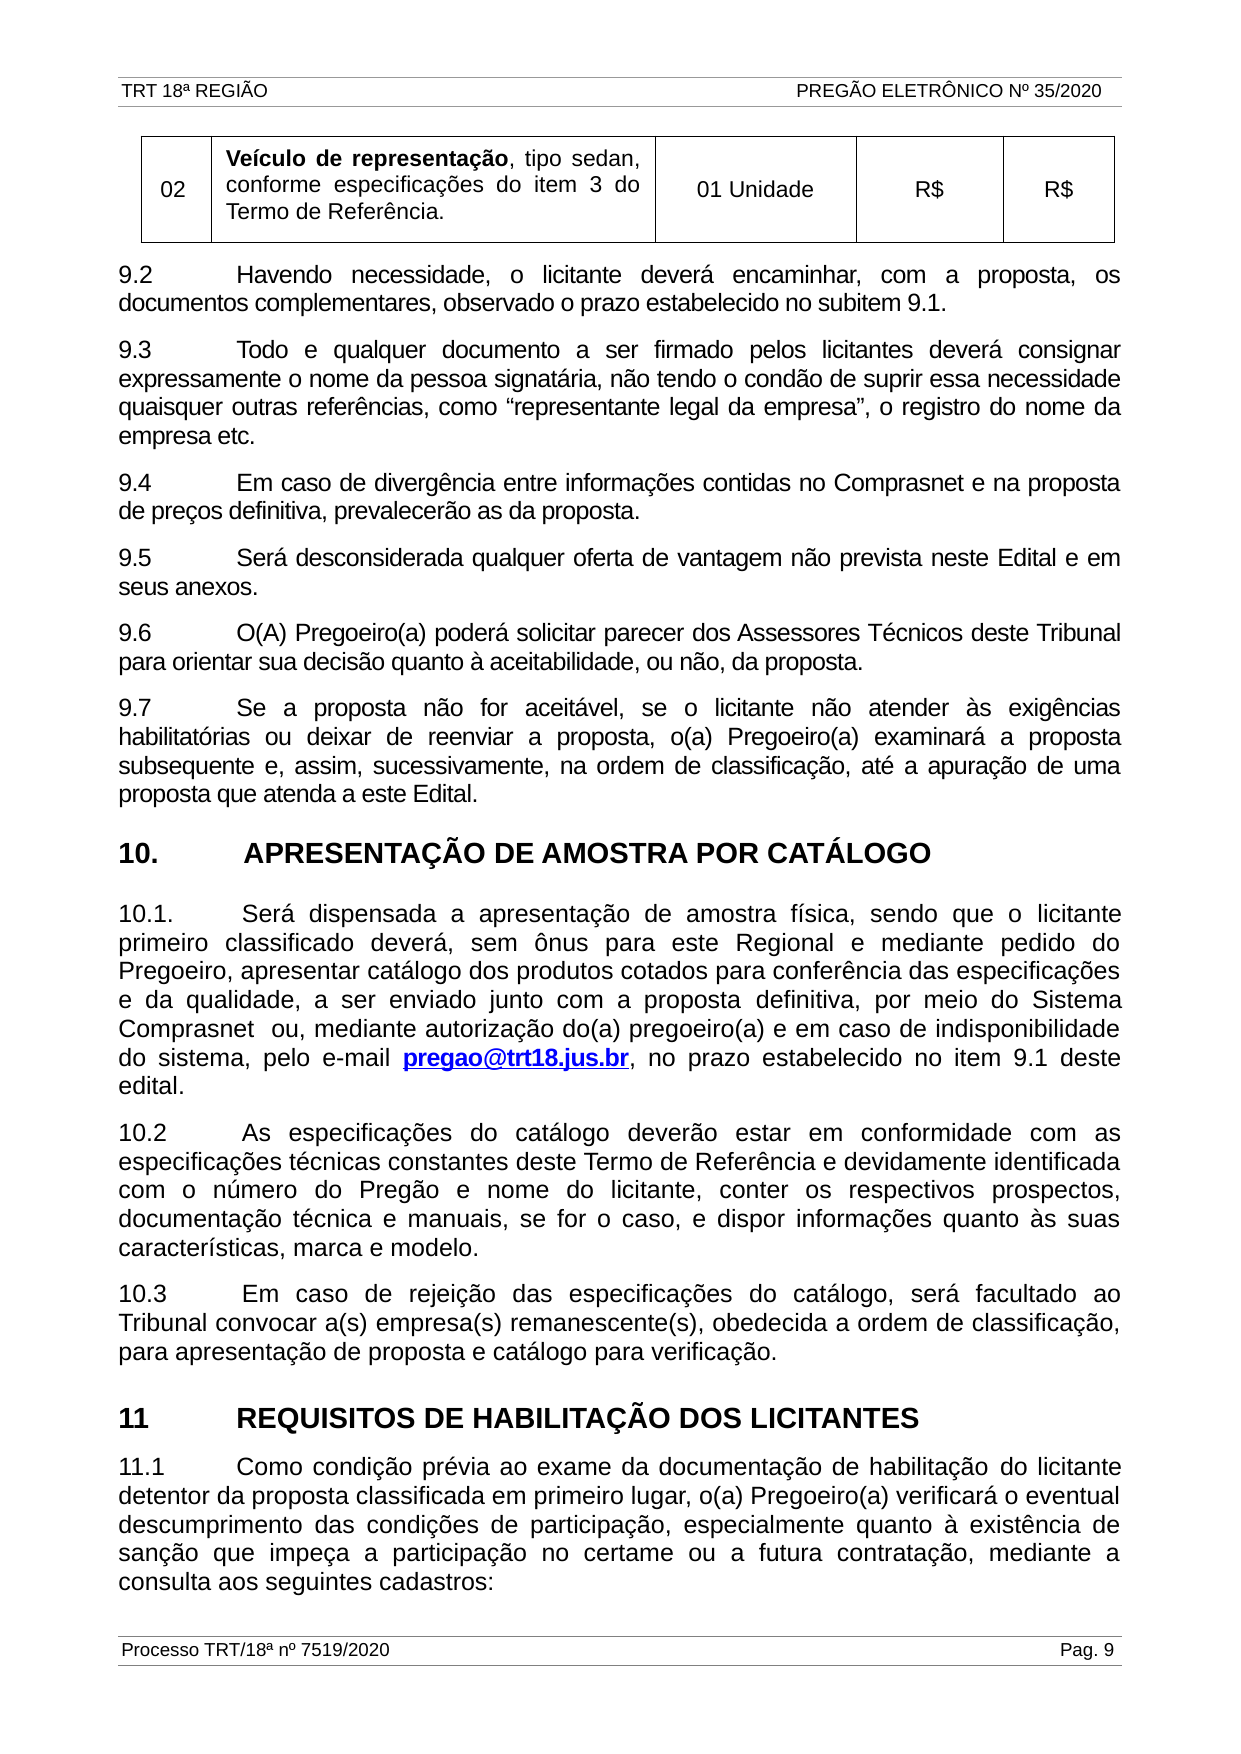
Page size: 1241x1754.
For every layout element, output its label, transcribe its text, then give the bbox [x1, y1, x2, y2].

text 10.1. Será dispensada a apresentação de amostra física, sendo que o licitante primeiro classificado deverá, sem ônus para este Regional e mediante pedido do Pregoeiro, apresentar catálogo dos produtos cotados para conferência das especificações e da qualidade, a ser enviado junto com a proposta definitiva, por meio do Sistema Comprasnet ou, mediante autorização do(a) pregoeiro(a) e em caso de indisponibilidade do sistema, pelo e-mail pregao@trt18.jus.br, no prazo estabelecido no item 9.1 deste edital. [118, 899, 1122, 1100]
table_cell R$ [857, 137, 1003, 242]
list 9.3 Todo e qualquer documento a ser firmado pelos licitantes deverá consignar expressamente o nome da pessoa signatária, não tendo o condão de suprir essa necessidade quaisquer outras referências, como “representante legal da empresa”, o registro do nome da empresa etc. [118, 335, 1122, 450]
text 10.2 As especificações do catálogo deverão estar em conformidade com as especificações técnicas constantes deste Termo de Referência e devidamente identificada com o número do Pregão e nome do licitante, conter os respectivos prospectos, documentação técnica e manuais, se for o caso, e dispor informações quanto às suas características, marca e modelo. [118, 1118, 1122, 1261]
table_cell 02 [142, 137, 211, 242]
text 10.3 Em caso de rejeição das especificações do catálogo, será facultado ao Tribunal convocar a(s) empresa(s) remanescente(s), obedecida a ordem de classificação, para apresentação de proposta e catálogo para verificação. [118, 1279, 1122, 1365]
list 9.4 Em caso de divergência entre informações contidas no Comprasnet e na proposta de preços definitiva, prevalecerão as da proposta. [118, 467, 1122, 525]
text 11 REQUISITOS DE HABILITAÇÃO DOS LICITANTES [118, 1401, 1122, 1434]
table_cell Veículo de representação, tipo sedan, conforme especificações do item 3 do Termo de Referência. [212, 137, 655, 242]
table_cell R$ [1004, 137, 1114, 242]
list 10. APRESENTAÇÃO DE AMOSTRA POR CATÁLOGO [118, 836, 1122, 870]
text 11.1 Como condição prévia ao exame da documentação de habilitação do licitante detentor da proposta classificada em primeiro lugar, o(a) Pregoeiro(a) verificará o eventual descumprimento das condições de participação, especialmente quanto à existência de sanção que impeça a participação no certame ou a futura contratação, mediante a consulta aos seguintes cadastros: [118, 1452, 1122, 1596]
list 9.5 Será desconsiderada qualquer oferta de vantagem não prevista neste Edital e em seus anexos. [118, 543, 1122, 600]
table_cell 01 Unidade [656, 137, 856, 242]
list 9.7 Se a proposta não for aceitável, se o licitante não atender às exigências habilitatórias ou deixar de reenviar a proposta, o(a) Pregoeiro(a) examinará a proposta subsequente e, assim, sucessivamente, na ordem de classificação, até a apuração de uma proposta que atenda a este Edital. [118, 693, 1122, 808]
text 9.2 Havendo necessidade, o licitante deverá encaminhar, com a proposta, os documentos complementares, observado o prazo estabelecido no subitem 9.1. [118, 259, 1122, 317]
list 9.6 O(A) Pregoeiro(a) poderá solicitar parecer dos Assessores Técnicos deste Tribunal para orientar sua decisão quanto à aceitabilidade, ou não, da proposta. [118, 618, 1122, 675]
